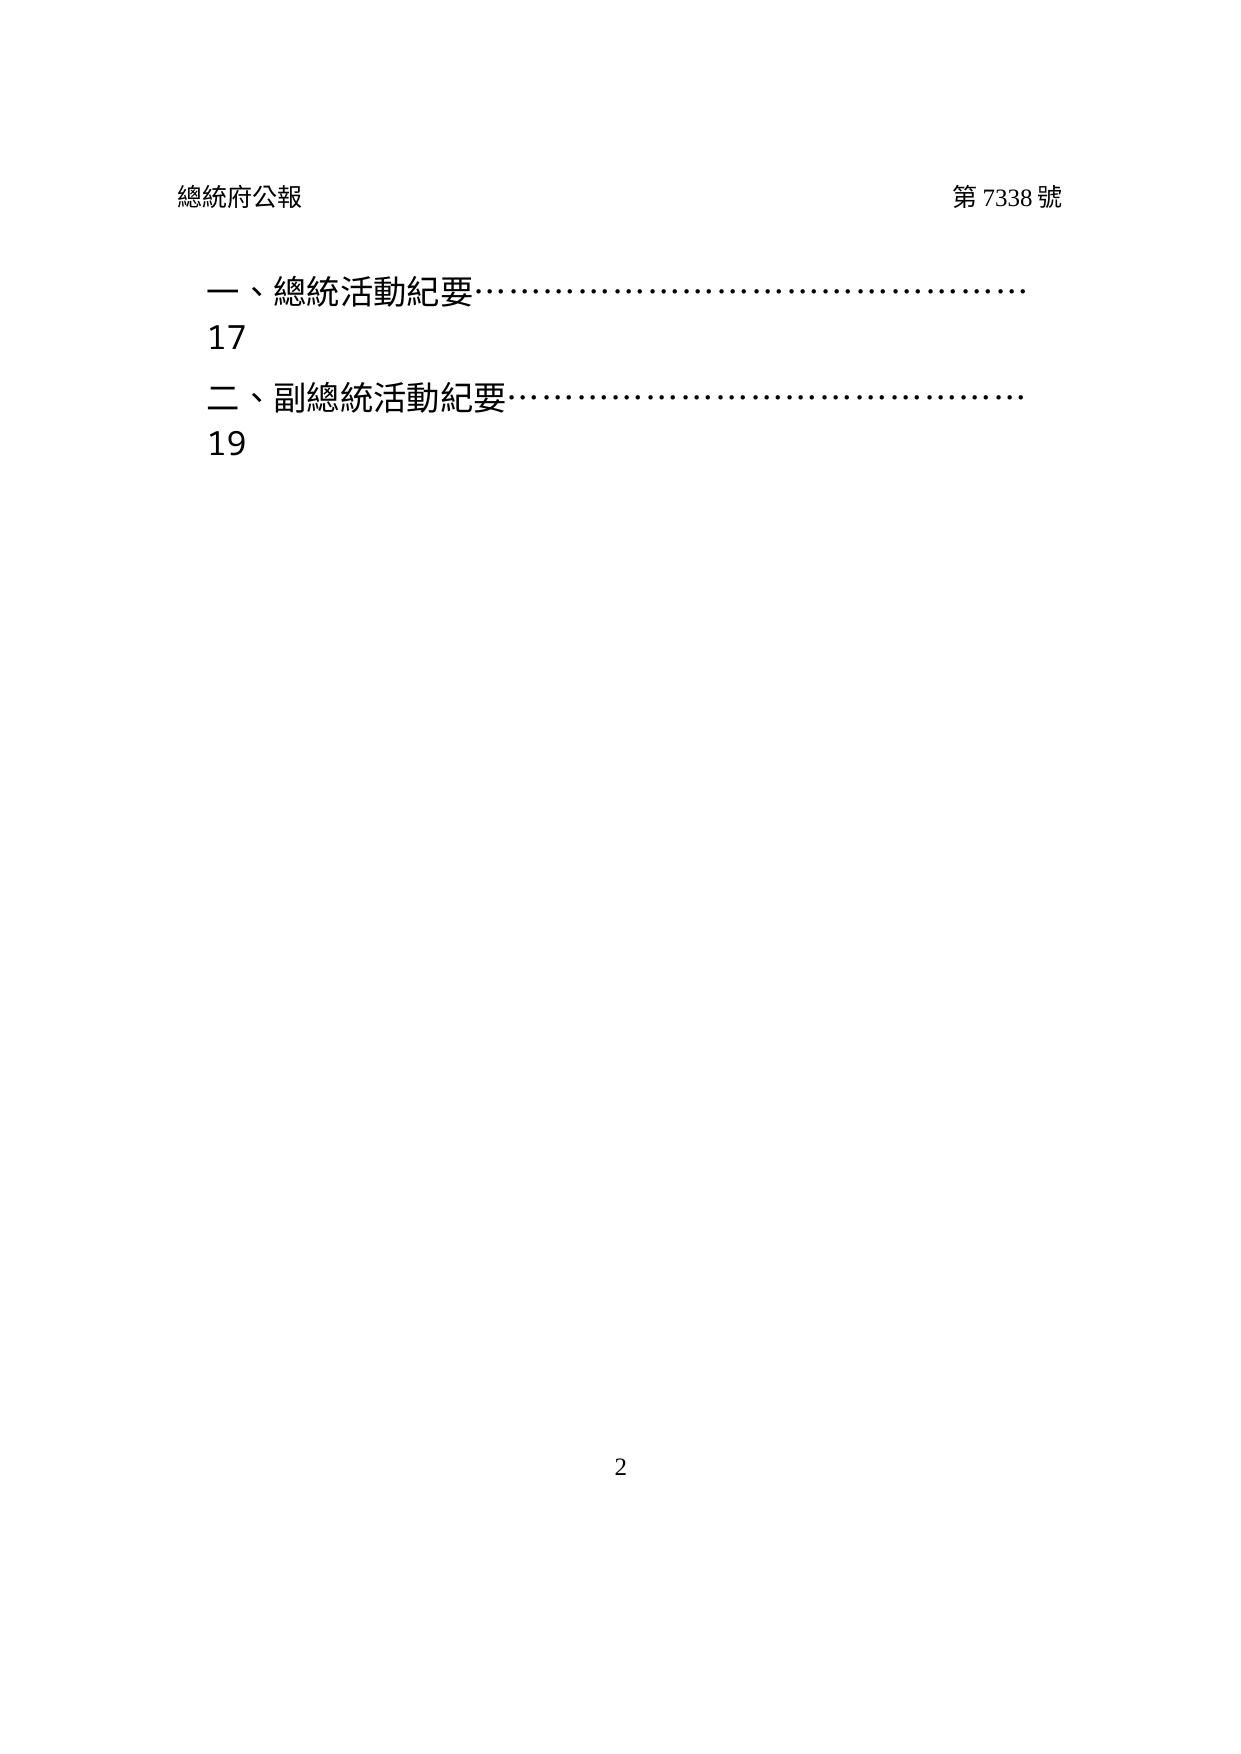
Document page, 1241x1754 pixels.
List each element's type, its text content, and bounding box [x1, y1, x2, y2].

text 二、副總統活動紀要………………………………………19 [206, 372, 1064, 466]
text 一、總統活動紀要…………………………………………17 [206, 266, 1064, 359]
